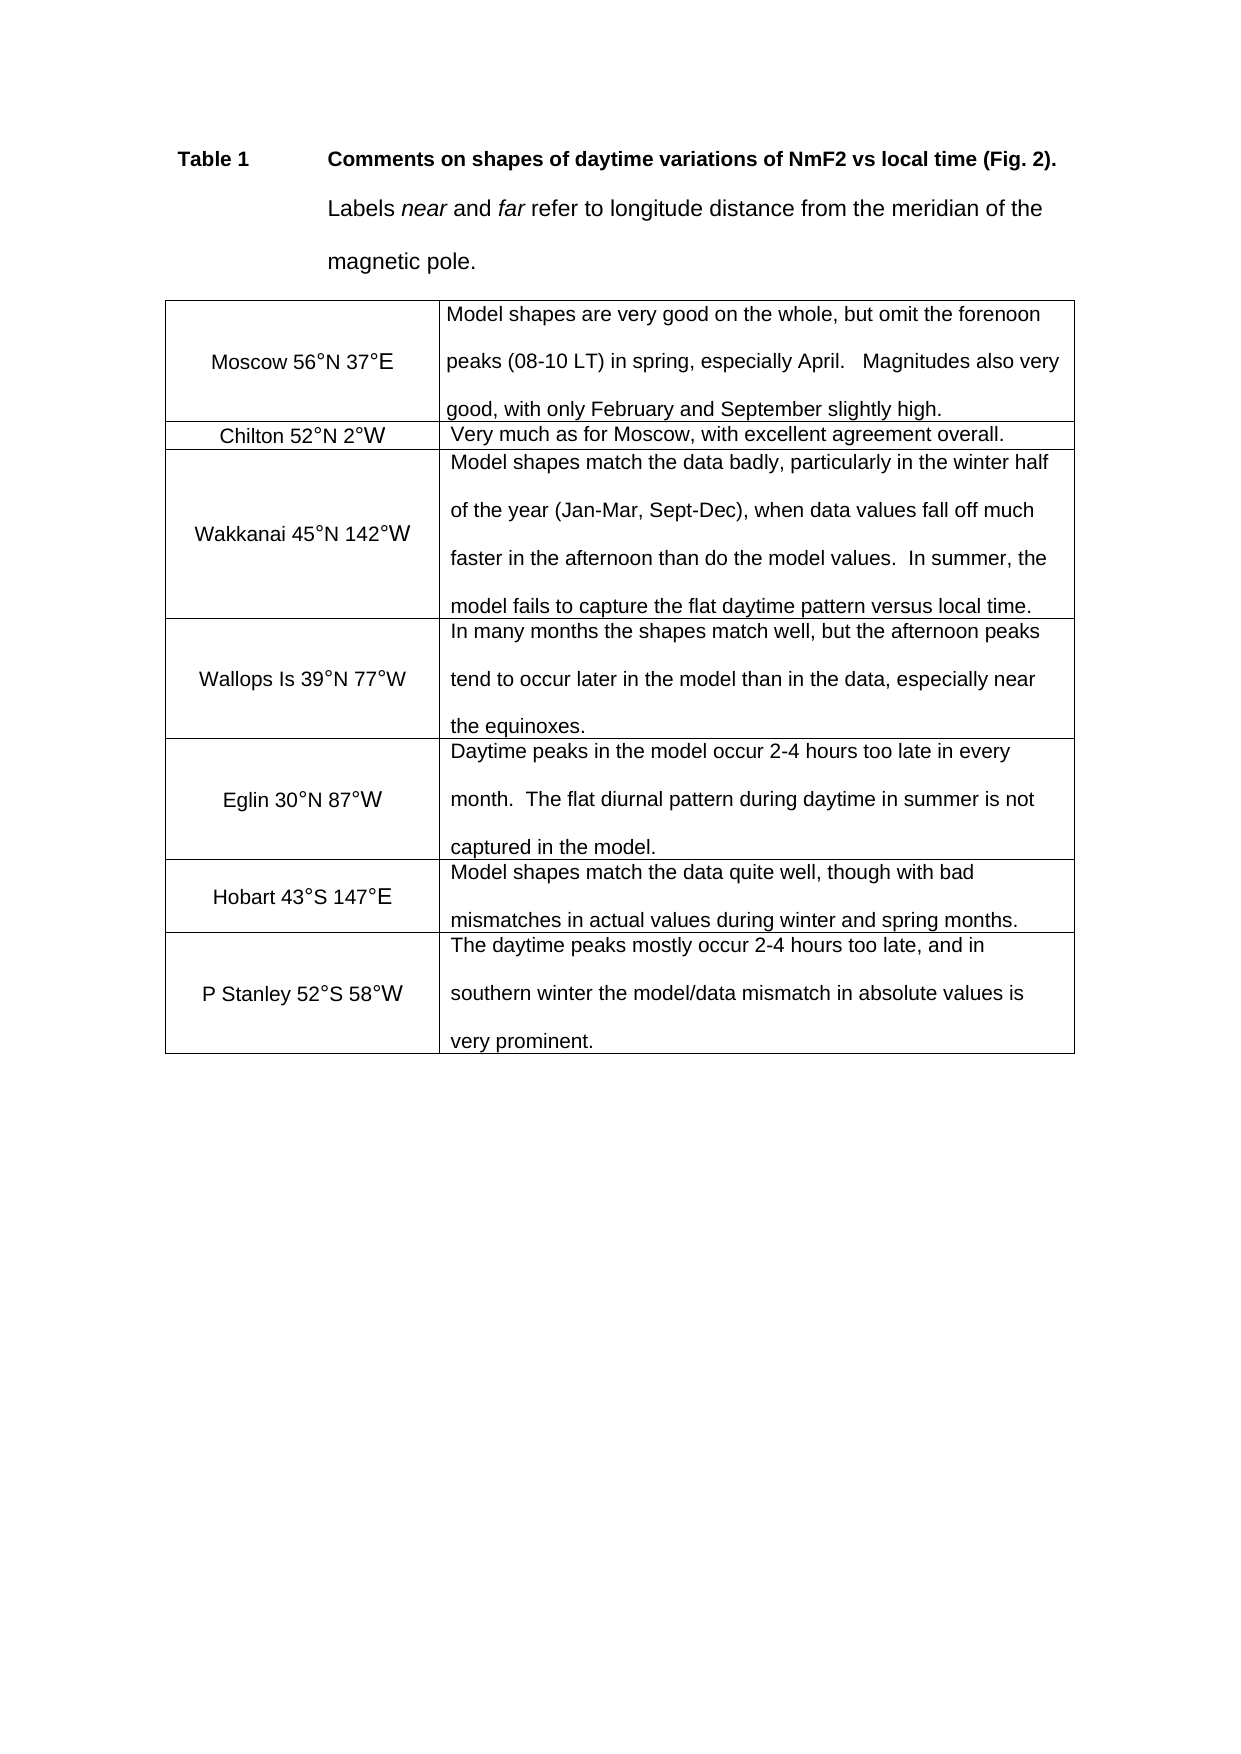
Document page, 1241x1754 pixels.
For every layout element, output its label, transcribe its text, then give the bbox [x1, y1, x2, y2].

table_cell P Stanley 52°S 58°W [166, 933, 439, 1053]
table_cell Wallops Is 39°N 77°W [166, 619, 439, 738]
text Table 1 Comments on shapes of daytime variations of NmF2 vs local time (Fig. 2). [177, 147, 1063, 171]
table_cell Daytime peaks in the model occur 2-4 hours too late in every month. The flat diurnal pattern during daytime in summer is not captured in the model. [440, 739, 1074, 859]
table_cell In many months the shapes match well, but the afternoon peaks tend to occur later in the model than in the data, especially near the equinoxes. [440, 619, 1074, 738]
table_cell Model shapes match the data quite well, though with bad mismatches in actual values during winter and spring months. [440, 860, 1074, 932]
table_header Moscow 56°N 37°E [166, 301, 439, 421]
table_cell Chilton 52°N 2°W [166, 422, 439, 449]
table_header Model shapes are very good on the whole, but omit the forenoon peaks (08-10 LT) in spring, especially April. Magnitudes also very good, with only February and September slightly high. [440, 301, 1074, 421]
table_cell Very much as for Moscow, with excellent agreement overall. [440, 422, 1074, 449]
table_cell Model shapes match the data badly, particularly in the winter half of the year (Jan-Mar, Sept-Dec), when data values fall off much faster in the afternoon than do the model values. In summer, the model fails to capture the flat daytime pattern versus local time. [440, 450, 1074, 617]
text Labels near and far refer to longitude distance from the meridian of the [252, 195, 1063, 221]
table_cell Wakkanai 45°N 142°W [166, 450, 439, 617]
table_cell Eglin 30°N 87°W [166, 739, 439, 859]
table_cell Hobart 43°S 147°E [166, 860, 439, 932]
table_cell The daytime peaks mostly occur 2-4 hours too late, and in southern winter the model/data mismatch in absolute values is very prominent. [440, 933, 1074, 1053]
text magnetic pole. [252, 248, 1063, 274]
